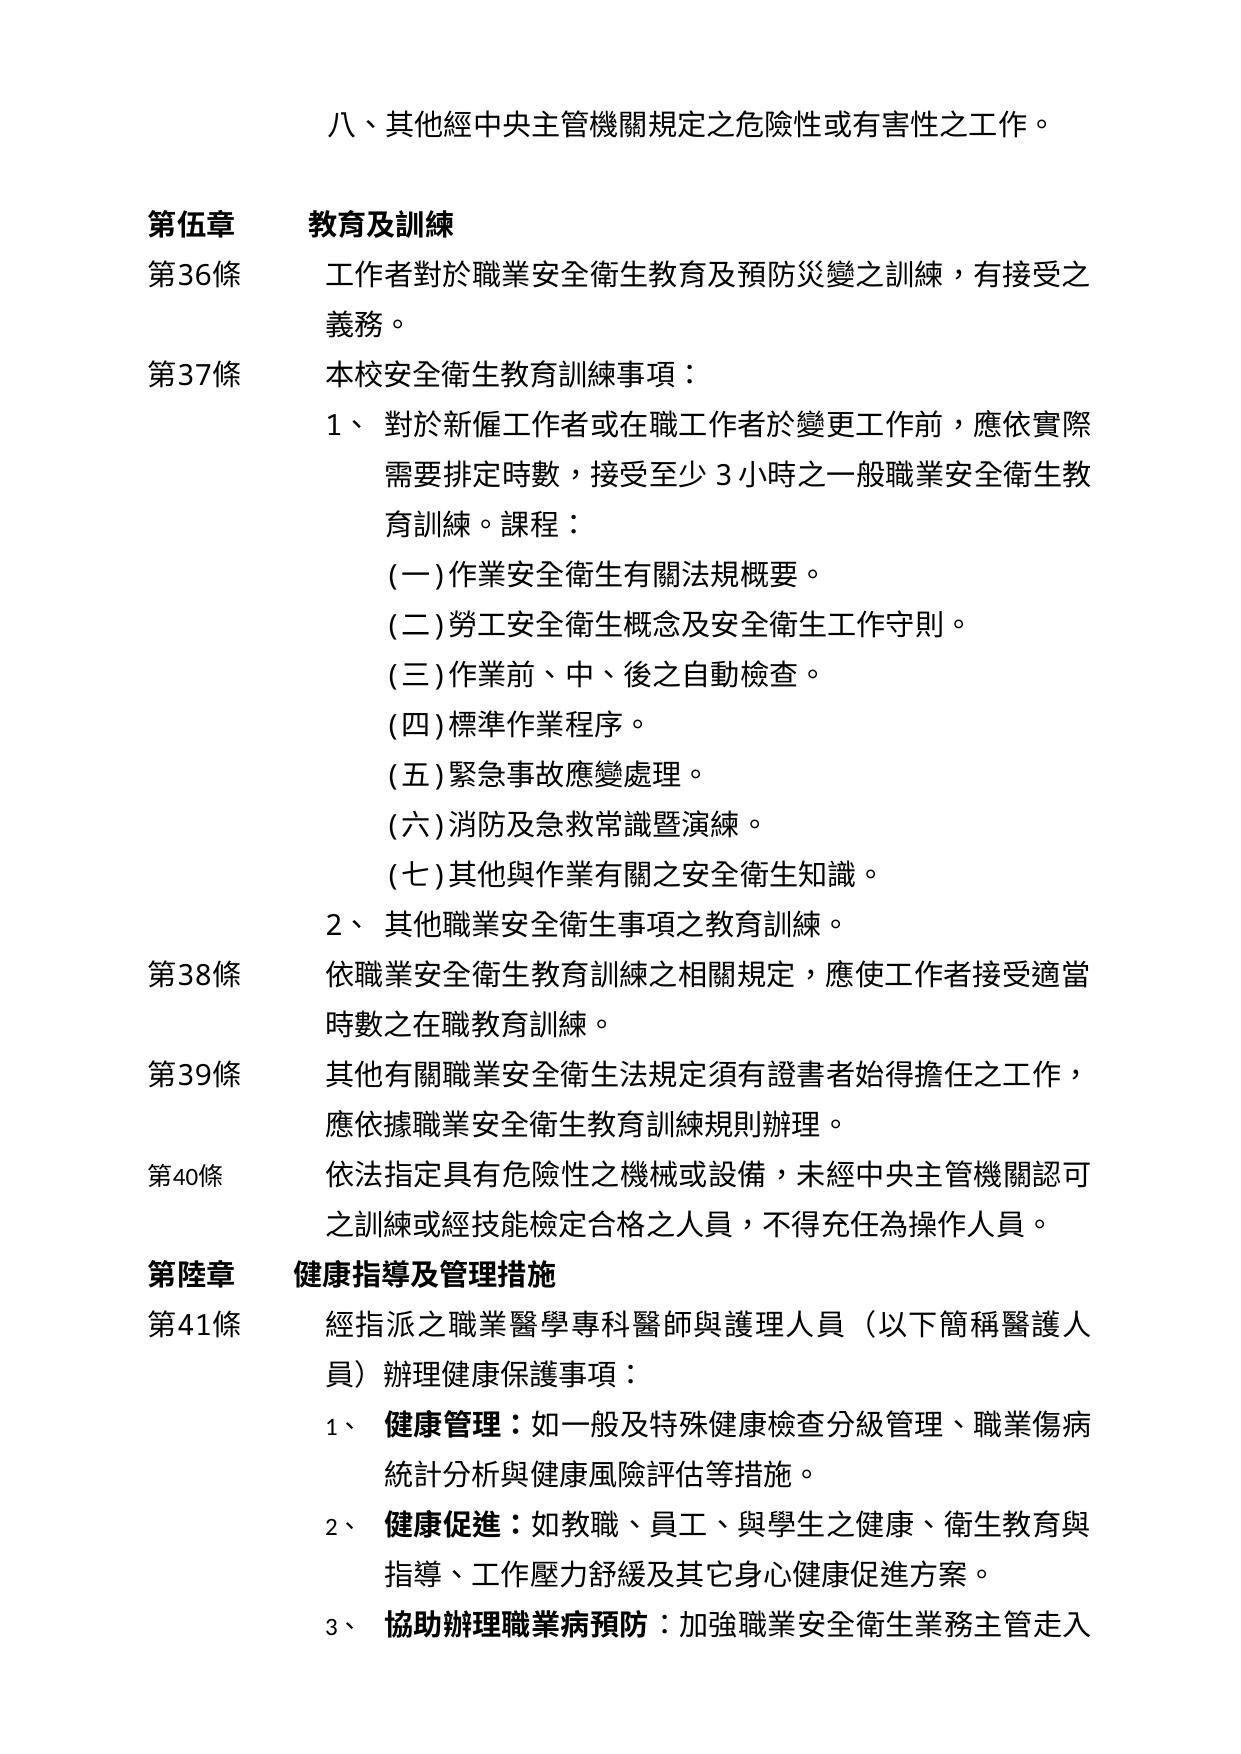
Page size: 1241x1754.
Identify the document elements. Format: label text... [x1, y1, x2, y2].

list 依法指定具有危險性之機械或設備，未經中央主管機關認可之訓練或經技能檢定合格之人員，不得充任為操作人員。 [148, 1146, 1092, 1246]
list 對於新僱工作者或在職工作者於變更工作前，應依實際需要排定時數，接受至少3小時之一般職業安全衛生教育訓練。課程： [325, 396, 1092, 546]
text 八、其他經中央主管機關規定之危險性或有害性之工作。 [327, 96, 1092, 146]
text (七)其他與作業有關之安全衛生知識。 [384, 846, 1092, 896]
text (五)緊急事故應變處理。 [384, 746, 1092, 796]
list 其他有關職業安全衛生法規定須有證書者始得擔任之工作，應依據職業安全衛生教育訓練規則辦理。 [148, 1046, 1092, 1146]
list 依職業安全衛生教育訓練之相關規定，應使工作者接受適當時數之在職教育訓練。 [148, 946, 1092, 1046]
list 健康促進：如教職、員工、與學生之健康、衛生教育與指導、工作壓力舒緩及其它身心健康促進方案。 [325, 1496, 1092, 1596]
list 經指派之職業醫學專科醫師與護理人員（以下簡稱醫護人員）辦理健康保護事項： [148, 1296, 1092, 1396]
text (二)勞工安全衛生概念及安全衛生工作守則。 [384, 596, 1092, 646]
text (一)作業安全衛生有關法規概要。 [384, 546, 1092, 596]
text (六)消防及急救常識暨演練。 [384, 796, 1092, 846]
text 第陸章 健康指導及管理措施 [148, 1246, 1092, 1296]
list 本校安全衛生教育訓練事項： [148, 346, 1092, 396]
list 健康管理：如一般及特殊健康檢查分級管理、職業傷病統計分析與健康風險評估等措施。 [325, 1396, 1092, 1496]
text (四)標準作業程序。 [384, 696, 1092, 746]
list 其他職業安全衛生事項之教育訓練。 [325, 896, 1092, 946]
list 協助辦理職業病預防：加強職業安全衛生業務主管走入工作場所，時常到工作現場巡查，發現可能存在的潛在健康危害因子，提供現場職業衛生保健諮詢等各項工作。 [325, 1596, 1092, 1646]
list 工作者對於職業安全衛生教育及預防災變之訓練，有接受之義務。 [148, 246, 1092, 346]
text 第伍章 教育及訓練 [148, 196, 1092, 246]
text (三)作業前、中、後之自動檢查。 [384, 646, 1092, 696]
